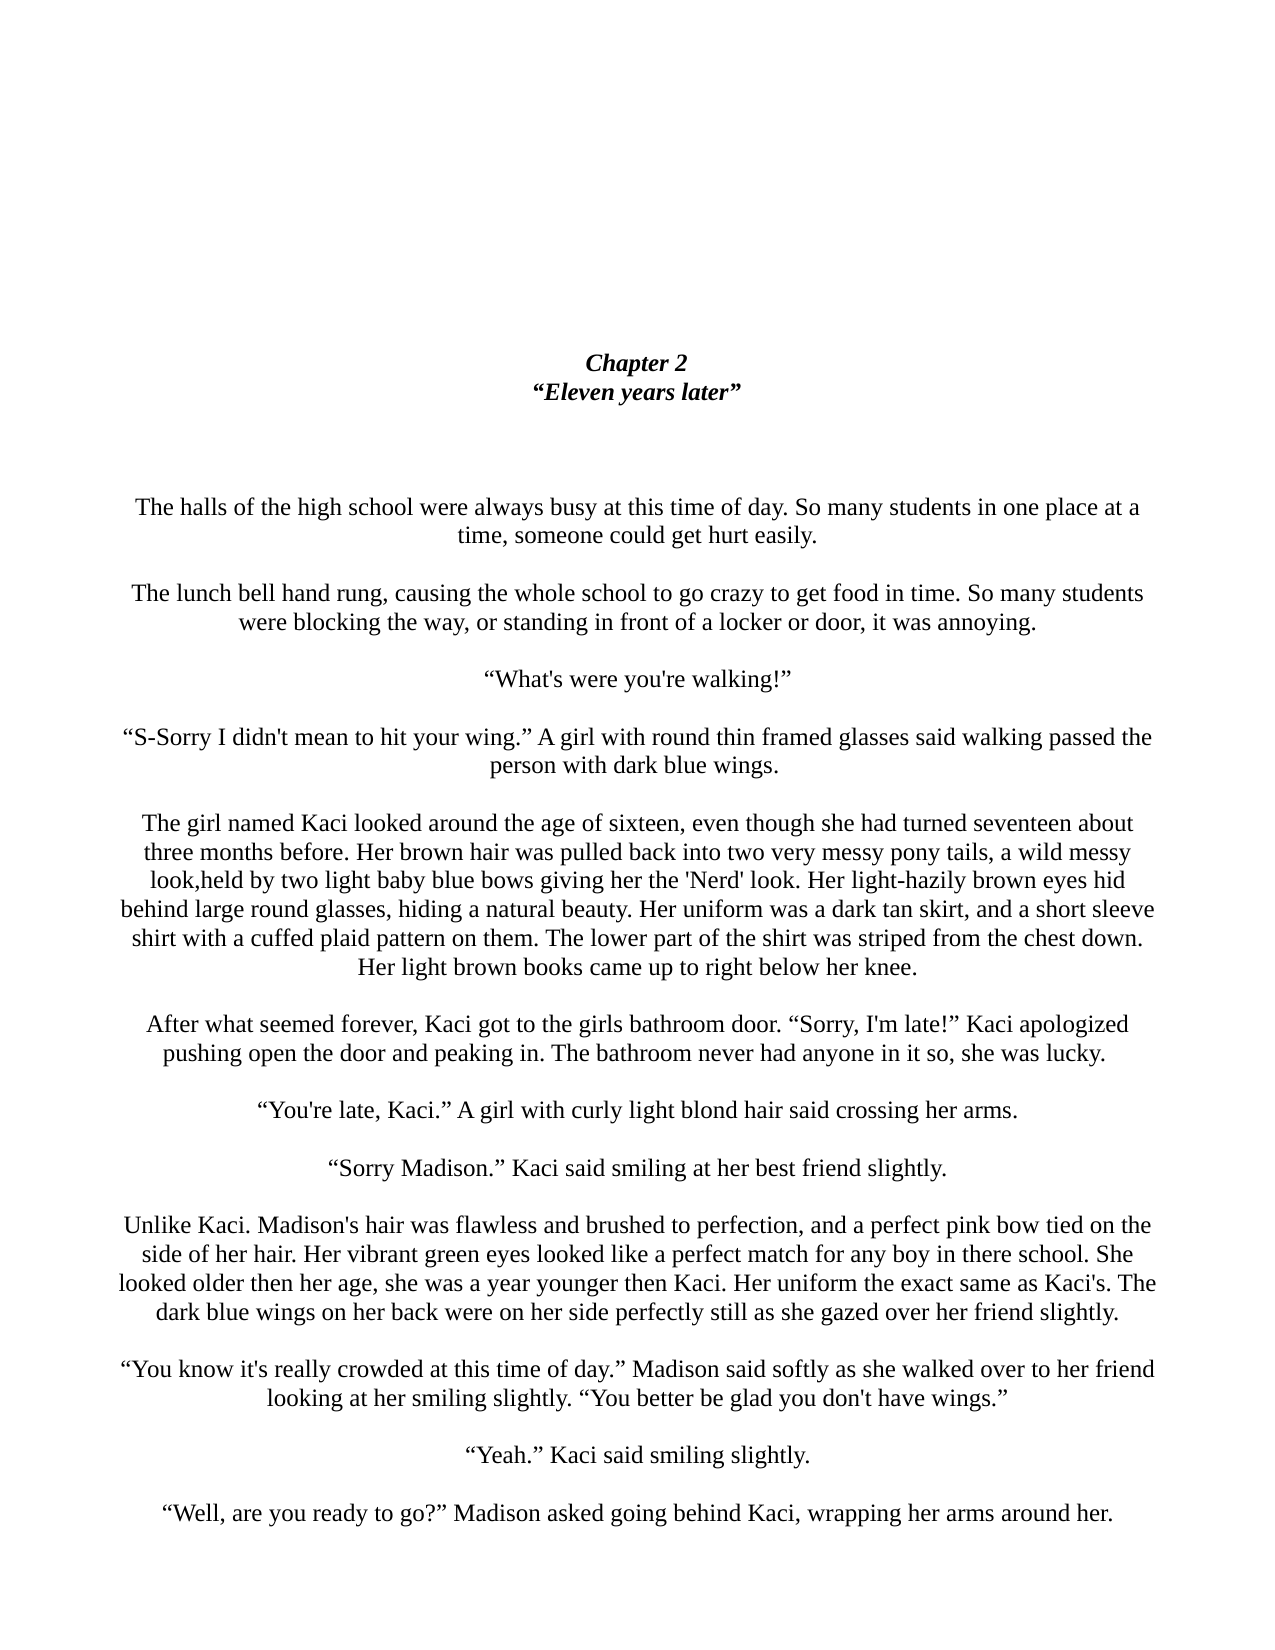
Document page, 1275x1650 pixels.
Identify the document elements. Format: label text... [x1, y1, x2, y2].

text “You're late, Kaci.” A girl with curly light blond hair said crossing her arms. [118, 1096, 1157, 1124]
text The halls of the high school were always busy at this time of day. So many students in one place at a time, someone could get hurt easily. [118, 492, 1157, 549]
text Unlike Kaci. Madison's hair was flawless and brushed to perfection, and a perfect pink bow tied on the side of her hair. Her vibrant green eyes looked like a perfect match for any boy in there school. She looked older then her age, she was a year younger then Kaci. Her uniform the exact same as Kaci's. The dark blue wings on her back were on her side perfectly still as she gazed over her friend slightly. [118, 1211, 1157, 1326]
text “Yeah.” Kaci said smiling slightly. [118, 1441, 1157, 1469]
text “You know it's really crowded at this time of day.” Madison said softly as she walked over to her friend looking at her smiling slightly. “You better be glad you don't have wings.” [118, 1354, 1157, 1412]
text “What's were you're walking!” [118, 664, 1157, 693]
text “Well, are you ready to go?” Madison asked going behind Kaci, wrapping her arms around her. [118, 1498, 1157, 1527]
text After what seemed forever, Kaci got to the girls bathroom door. “Sorry, I'm late!” Kaci apologized pushing open the door and peaking in. The bathroom never had anyone in it so, she was lucky. [118, 1009, 1157, 1067]
text The lunch bell hand rung, causing the whole school to go crazy to get food in time. So many students were blocking the way, or standing in front of a locker or door, it was annoying. [118, 578, 1157, 636]
text “Eleven years later” [118, 377, 1157, 406]
text The girl named Kaci looked around the age of sixteen, even though she had turned seventeen about three months before. Her brown hair was pulled back into two very messy pony tails, a wild messy look,held by two light baby blue bows giving her the 'Nerd' look. Her light-hazily brown eyes hid behind large round glasses, hiding a natural beauty. Her uniform was a dark tan skirt, and a short sleeve shirt with a cuffed plaid pattern on them. The lower part of the shirt was striped from the chest down. Her light brown books came up to right below her knee. [118, 808, 1157, 981]
text “Sorry Madison.” Kaci said smiling at her best friend slightly. [118, 1153, 1157, 1182]
text “S-Sorry I didn't mean to hit your wing.” A girl with round thin framed glasses said walking passed the person with dark blue wings. [118, 722, 1157, 779]
text Chapter 2 [118, 348, 1157, 377]
